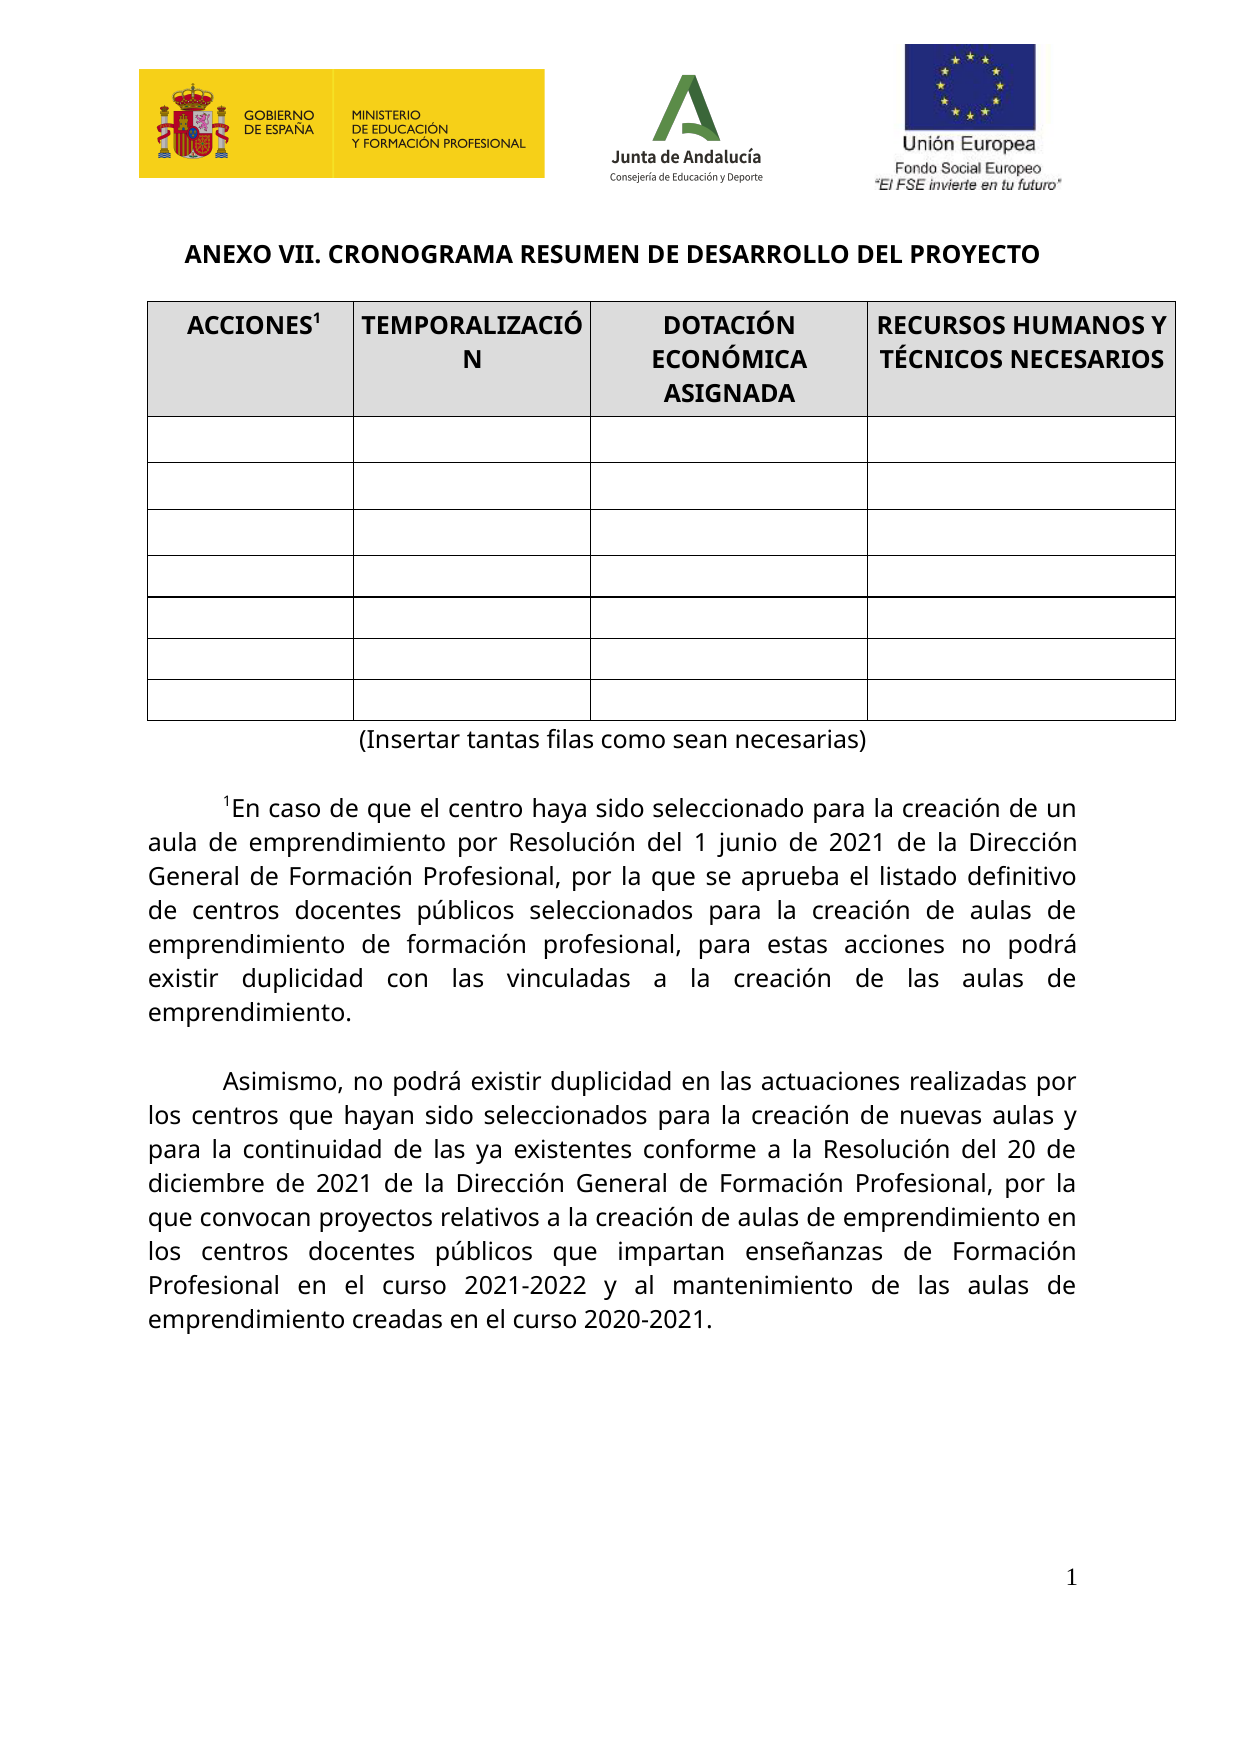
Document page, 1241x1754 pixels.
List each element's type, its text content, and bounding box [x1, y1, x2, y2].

table_cell [148, 463, 353, 509]
table_cell [354, 417, 590, 462]
table_cell [354, 639, 590, 679]
text ANEXO VII. CRONOGRAMA RESUMEN DE DESARROLLO DEL PROYECTO [148, 237, 1078, 271]
table_header ACCIONES1 [148, 302, 353, 416]
table_cell [868, 680, 1175, 720]
table_cell [868, 556, 1175, 596]
table_cell [591, 417, 867, 462]
table_cell [148, 417, 353, 462]
table_header TEMPORALIZACIÓN [354, 302, 590, 416]
table_cell [148, 598, 353, 638]
list 1En caso de que el centro haya sido seleccionado para la creación de un aula de emprendimiento por Resolución del 1 junio de 2021 de la Dirección General de Formación Profesional, por la que se aprueba el listado definitivo de centros docentes públicos seleccionados para la creación de aulas de emprendimiento de formación profesional, para estas acciones no podrá existir duplicidad con las vinculadas a la creación de las aulas de emprendimiento. [148, 790, 1078, 1029]
table_cell [148, 680, 353, 720]
table_cell [591, 556, 867, 596]
table_cell [354, 556, 590, 596]
table_cell [591, 598, 867, 638]
table_cell [354, 510, 590, 555]
table_cell [148, 639, 353, 679]
picture [601, 63, 772, 190]
list Asimismo, no podrá existir duplicidad en las actuaciones realizadas por los centros que hayan sido seleccionados para la creación de nuevas aulas y para la continuidad de las ya existentes conforme a la Resolución del 20 de diciembre de 2021 de la Dirección General de Formación Profesional, por la que convocan proyectos relativos a la creación de aulas de emprendimiento en los centros docentes públicos que impartan enseñanzas de Formación Profesional en el curso 2021-2022 y al mantenimiento de las aulas de emprendimiento creadas en el curso 2020-2021. [148, 1063, 1078, 1336]
table_cell [591, 510, 867, 555]
table_cell [868, 463, 1175, 509]
table_cell [868, 417, 1175, 462]
table_header DOTACIÓN ECONÓMICA ASIGNADA [591, 302, 867, 416]
picture [139, 69, 545, 178]
table_cell [354, 463, 590, 509]
table_header RECURSOS HUMANOS Y TÉCNICOS NECESARIOS [868, 302, 1175, 416]
picture [874, 44, 1062, 190]
table_cell [868, 598, 1175, 638]
table_cell [591, 680, 867, 720]
table_cell [591, 639, 867, 679]
table_cell [868, 510, 1175, 555]
table_cell [354, 680, 590, 720]
table_cell [591, 463, 867, 509]
table_cell [354, 598, 590, 638]
text (Insertar tantas filas como sean necesarias) [148, 721, 1078, 755]
table_cell [148, 510, 353, 555]
table_cell [868, 639, 1175, 679]
table_cell [148, 556, 353, 596]
